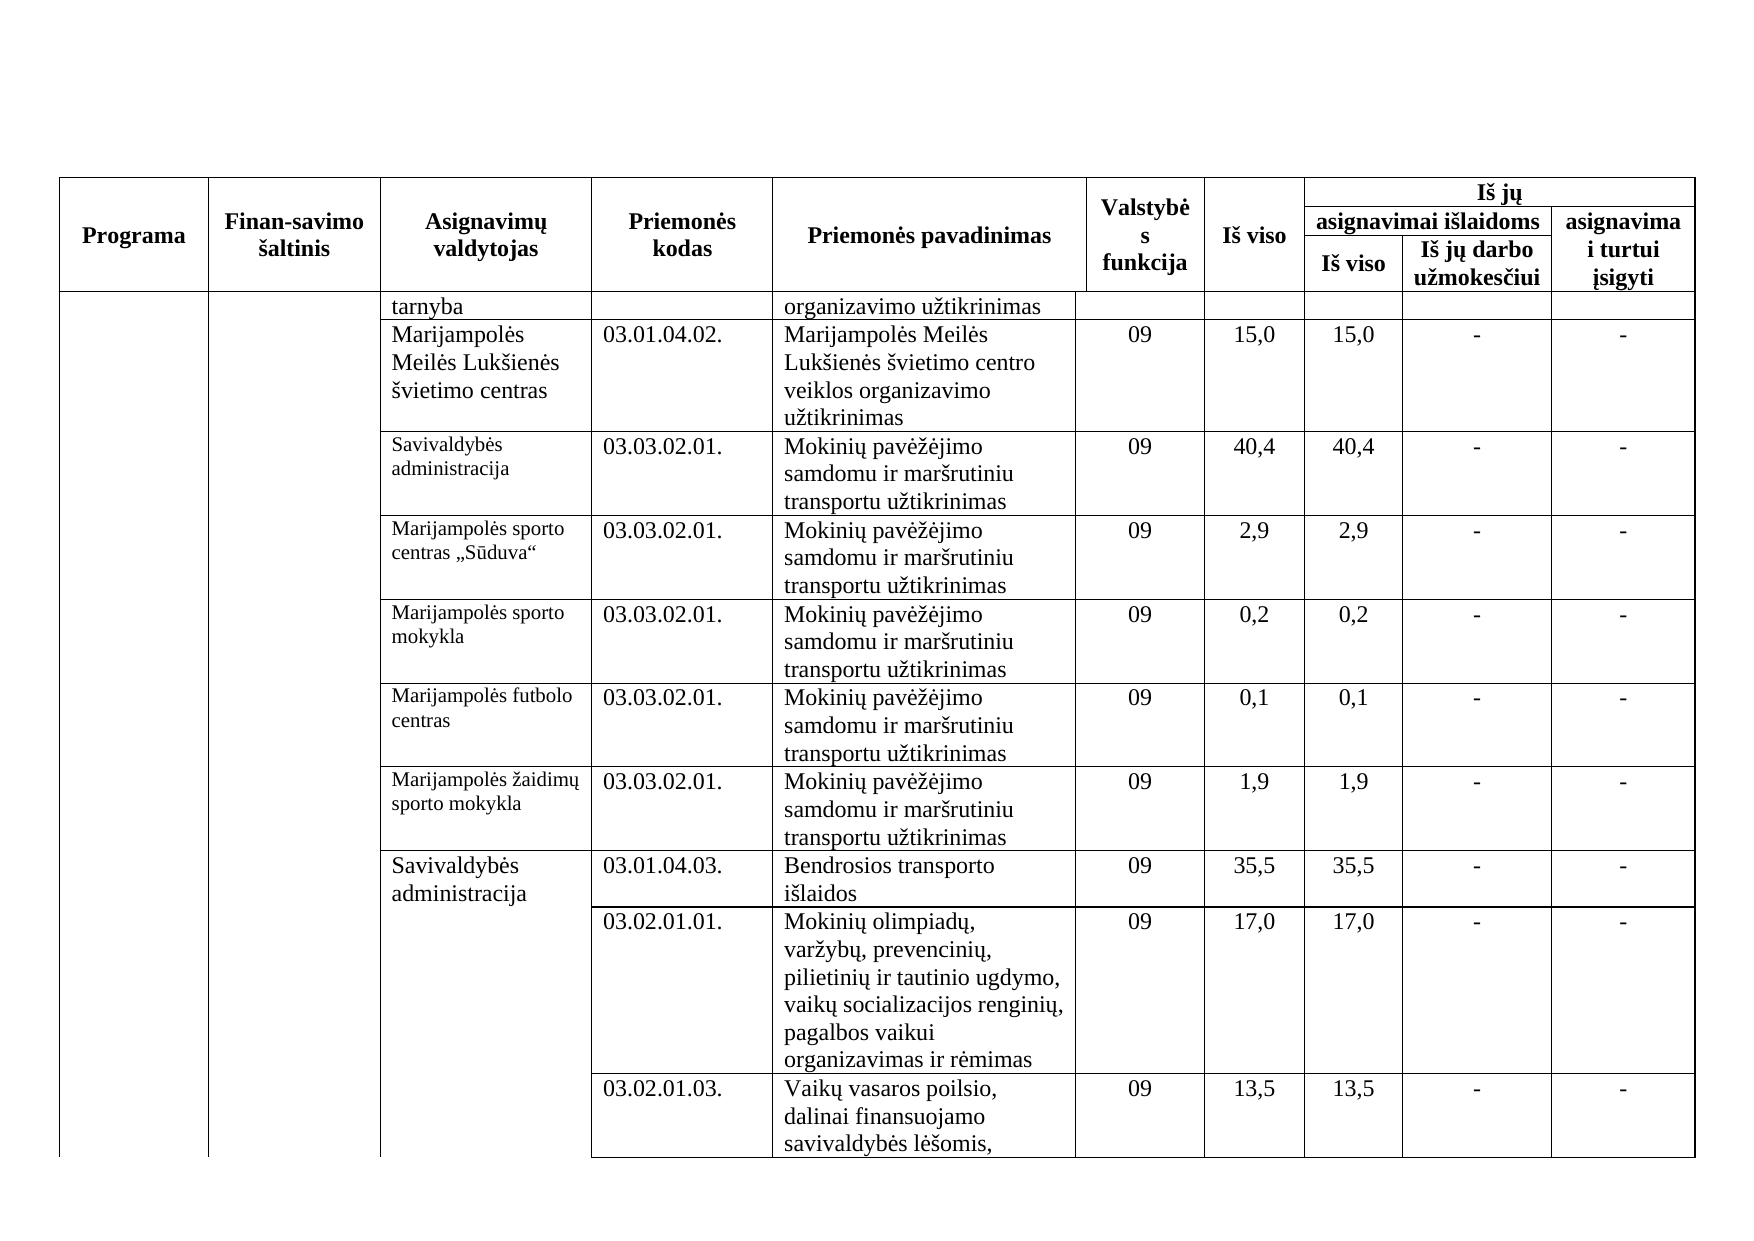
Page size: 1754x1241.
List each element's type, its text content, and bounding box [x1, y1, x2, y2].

table_cell 1,9 [1305, 767, 1402, 850]
table_cell 15,0 [1305, 320, 1402, 431]
table_header Priemonės pavadinimas [773, 178, 1086, 291]
table_cell 09 [1076, 432, 1204, 515]
table_cell - [1552, 292, 1694, 319]
table_header Priemonės kodas [592, 178, 772, 291]
table_cell Marijampolės futbolo centras [381, 684, 591, 766]
table_cell 03.03.02.01. [592, 767, 772, 850]
table_cell 09 [1076, 851, 1204, 906]
table_cell asignavimai turtui įsigyti [1552, 207, 1694, 291]
table_cell [60, 766, 208, 850]
table_cell 03.03.02.01. [592, 684, 772, 766]
table_cell 0,1 [1305, 684, 1402, 766]
table_cell [209, 906, 380, 1073]
table_cell tarnyba [381, 292, 591, 319]
table_cell Marijampolės Meilės Lukšienės švietimo centro veiklos organizavimo užtikrinimas [773, 320, 1075, 431]
table_cell 03.03.02.01. [592, 516, 772, 598]
table_cell - [1552, 767, 1694, 850]
table_header Iš jų [1305, 178, 1694, 206]
table_cell - [1403, 851, 1551, 906]
table_cell 09 [1076, 516, 1204, 598]
table_cell 0,2 [1305, 600, 1402, 682]
table_cell Mokinių pavėžėjimo samdomu ir maršrutiniu transportu užtikrinimas [773, 516, 1075, 598]
table_cell 03.02.01.03. [592, 1074, 772, 1157]
table_cell [381, 1073, 591, 1157]
table_cell [1205, 292, 1304, 319]
table_cell [60, 431, 208, 515]
table_cell 17,0 [1305, 908, 1402, 1073]
table_cell 40,4 [1305, 432, 1402, 515]
table_cell [60, 292, 208, 319]
table_cell Marijampolės žaidimų sporto mokykla [381, 767, 591, 850]
table_cell - [1403, 684, 1551, 766]
table_cell organizavimo užtikrinimas [773, 292, 1075, 319]
table_cell 03.03.02.01. [592, 432, 772, 515]
table_cell - [1552, 432, 1694, 515]
table_cell 15,0 [1205, 320, 1304, 431]
table_cell [60, 515, 208, 598]
table_cell [209, 431, 380, 515]
table_cell [1305, 292, 1402, 319]
table_cell [60, 599, 208, 682]
table_cell 13,5 [1305, 1074, 1402, 1157]
table_cell [1403, 292, 1551, 319]
table_cell 0,2 [1205, 600, 1304, 682]
table_cell [209, 599, 380, 682]
table_cell Savivaldybės administracija [381, 851, 591, 906]
table_cell Mokinių pavėžėjimo samdomu ir maršrutiniu transportu užtikrinimas [773, 600, 1075, 682]
table_cell [209, 515, 380, 598]
table_cell [209, 319, 380, 431]
table_cell - [1403, 320, 1551, 431]
table_cell [381, 906, 591, 1073]
table_header Programa [60, 178, 208, 291]
table_cell [209, 766, 380, 850]
table_cell - [1552, 851, 1694, 906]
table_cell Mokinių pavėžėjimo samdomu ir maršrutiniu transportu užtikrinimas [773, 432, 1075, 515]
table_cell Marijampolės sporto mokykla [381, 600, 591, 682]
table_cell Vaikų vasaros poilsio, dalinai finansuojamo savivaldybės lėšomis, [773, 1074, 1075, 1157]
table_cell Iš jų darbo užmokesčiui [1403, 236, 1551, 291]
table_cell - [1403, 516, 1551, 598]
table_cell - [1403, 908, 1551, 1073]
table_cell 09 [1076, 684, 1204, 766]
table_cell Bendrosios transporto išlaidos [773, 851, 1075, 906]
table_cell [209, 683, 380, 766]
table_cell [1076, 292, 1204, 319]
table_cell 13,5 [1205, 1074, 1304, 1157]
table_cell 09 [1076, 767, 1204, 850]
table_cell - [1552, 684, 1694, 766]
table_cell 03.02.01.01. [592, 908, 772, 1073]
table_cell 35,5 [1305, 851, 1402, 906]
table_cell Marijampolės sporto centras „Sūduva“ [381, 516, 591, 598]
table_cell 1,9 [1205, 767, 1304, 850]
table_header Iš viso [1205, 178, 1304, 291]
table_cell Marijampolės Meilės Lukšienės švietimo centras [381, 320, 591, 431]
table_cell [209, 850, 380, 906]
table_cell [60, 850, 208, 906]
table_cell - [1552, 320, 1694, 431]
table_cell 09 [1076, 1074, 1204, 1157]
table_cell [60, 906, 208, 1073]
table_cell Iš viso [1305, 236, 1402, 291]
table_cell [60, 319, 208, 431]
table_cell Mokinių pavėžėjimo samdomu ir maršrutiniu transportu užtikrinimas [773, 684, 1075, 766]
table_cell - [1552, 516, 1694, 598]
table_cell 0,1 [1205, 684, 1304, 766]
table_cell [60, 683, 208, 766]
table_cell 40,4 [1205, 432, 1304, 515]
table_cell Mokinių pavėžėjimo samdomu ir maršrutiniu transportu užtikrinimas [773, 767, 1075, 850]
table_cell asignavimai išlaidoms [1305, 207, 1551, 234]
table_cell - [1552, 1074, 1694, 1157]
table_cell [209, 1073, 380, 1157]
table_cell 35,5 [1205, 851, 1304, 906]
table_cell 09 [1076, 320, 1204, 431]
table_cell Savivaldybės administracija [381, 432, 591, 515]
table_cell Mokinių olimpiadų, varžybų, prevencinių, pilietinių ir tautinio ugdymo, vaikų socializacijos renginių, pagalbos vaikui organizavimas ir rėmimas [773, 908, 1075, 1073]
table_cell - [1403, 432, 1551, 515]
table_cell [592, 292, 772, 319]
table_cell - [1403, 600, 1551, 682]
table_cell 09 [1076, 908, 1204, 1073]
table_cell [209, 292, 380, 319]
table_cell - [1552, 600, 1694, 682]
table_header Asignavimų valdytojas [381, 178, 591, 291]
table_cell 2,9 [1205, 516, 1304, 598]
table_cell - [1403, 767, 1551, 850]
table_header Valstybės funkcija [1087, 178, 1204, 291]
table_cell 09 [1076, 600, 1204, 682]
table_cell 17,0 [1205, 908, 1304, 1073]
table_cell 03.01.04.02. [592, 320, 772, 431]
table_cell - [1403, 1074, 1551, 1157]
table_cell 2,9 [1305, 516, 1402, 598]
table_cell - [1552, 908, 1694, 1073]
table_header Finan-savimo šaltinis [209, 178, 380, 291]
table_cell 03.01.04.03. [592, 851, 772, 906]
table_cell 03.03.02.01. [592, 600, 772, 682]
table_cell [60, 1073, 208, 1157]
